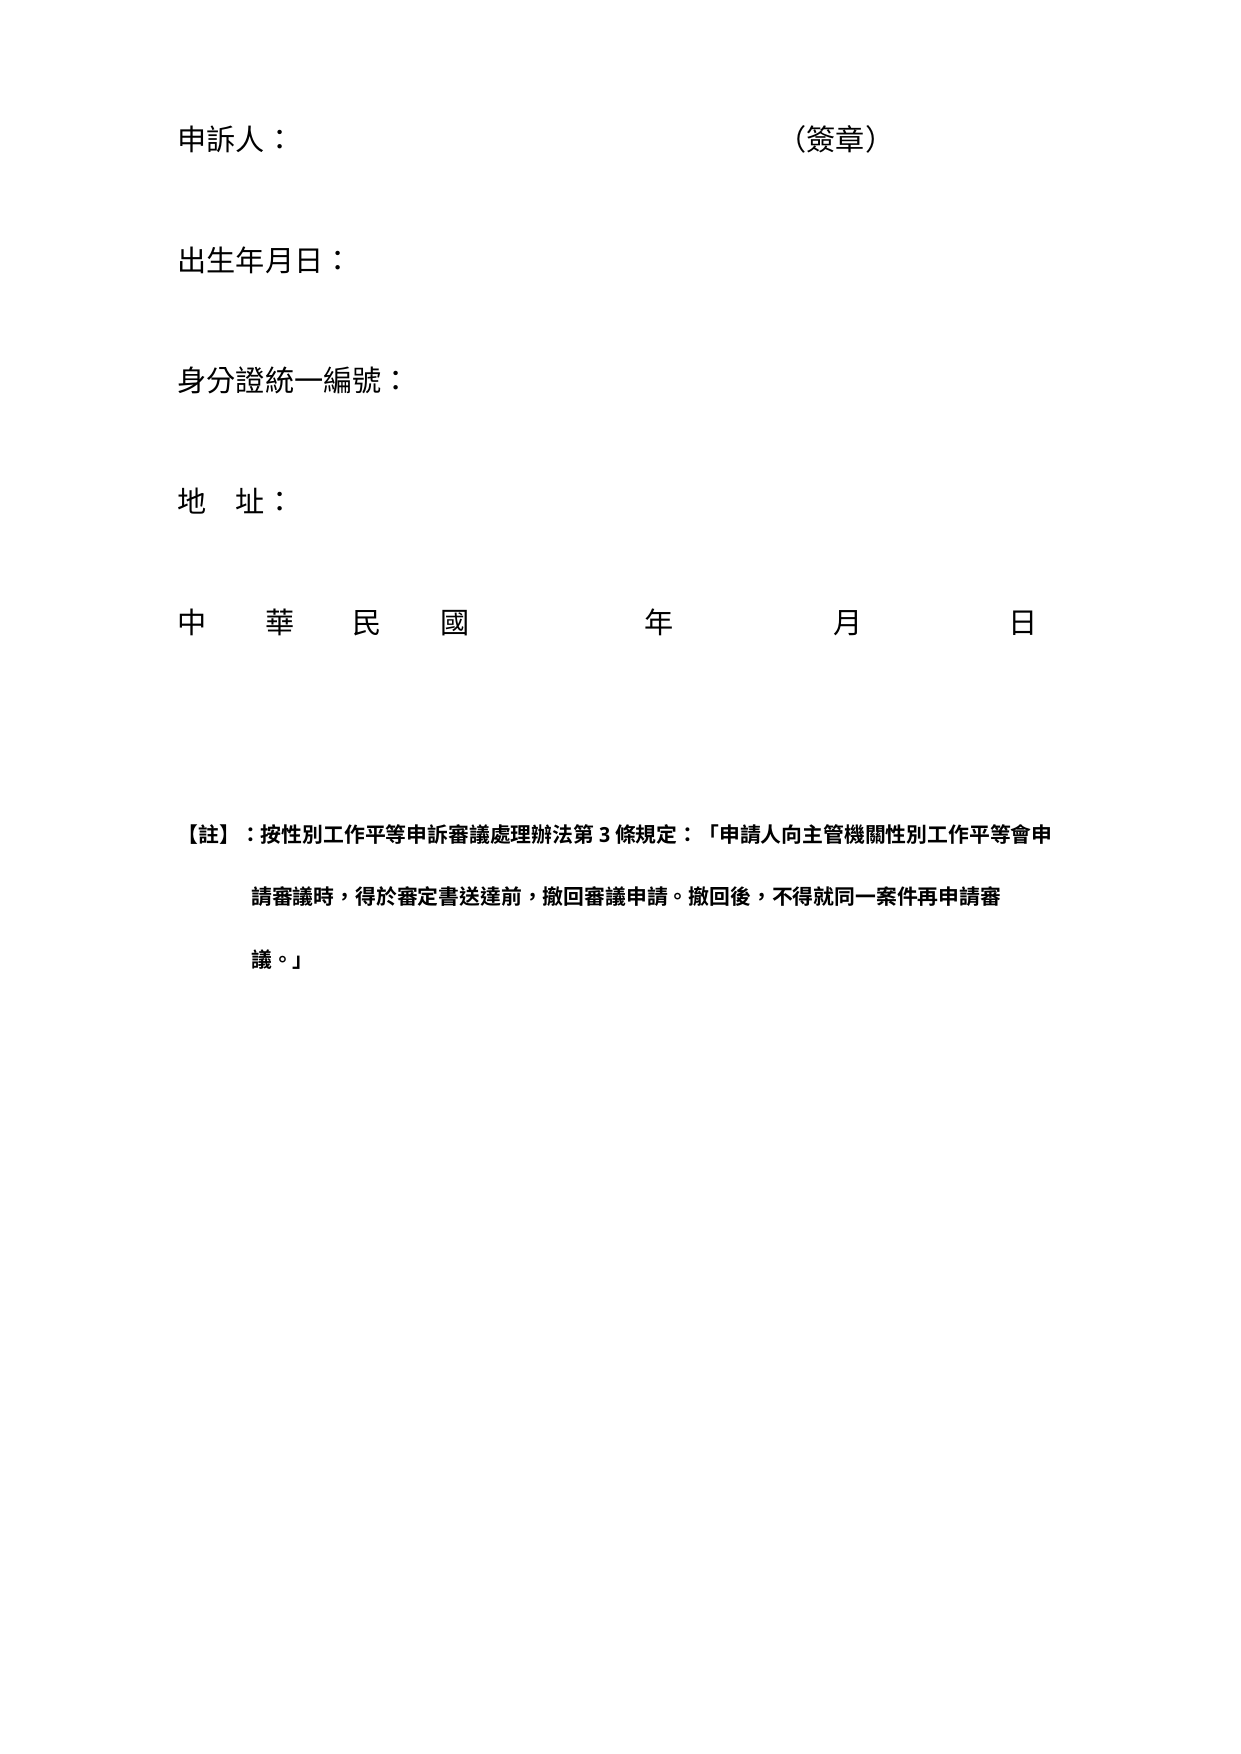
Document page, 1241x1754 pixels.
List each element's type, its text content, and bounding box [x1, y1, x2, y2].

text 中 華 民 國 年 月 日 [177, 579, 1063, 642]
text 出生年月日： [177, 217, 1063, 279]
text 【註】：按性別工作平等申訴審議處理辦法第3條規定：「申請人向主管機關性別工作平等會申請審議時，得於審定書送達前，撤回審議申請。撤回後，不得就同一案件再申請審議。」 [177, 792, 1063, 979]
text 地 址： [177, 458, 1063, 521]
text 申訴人： （簽章） [177, 96, 1063, 158]
text 身分證統一編號： [177, 337, 1063, 400]
